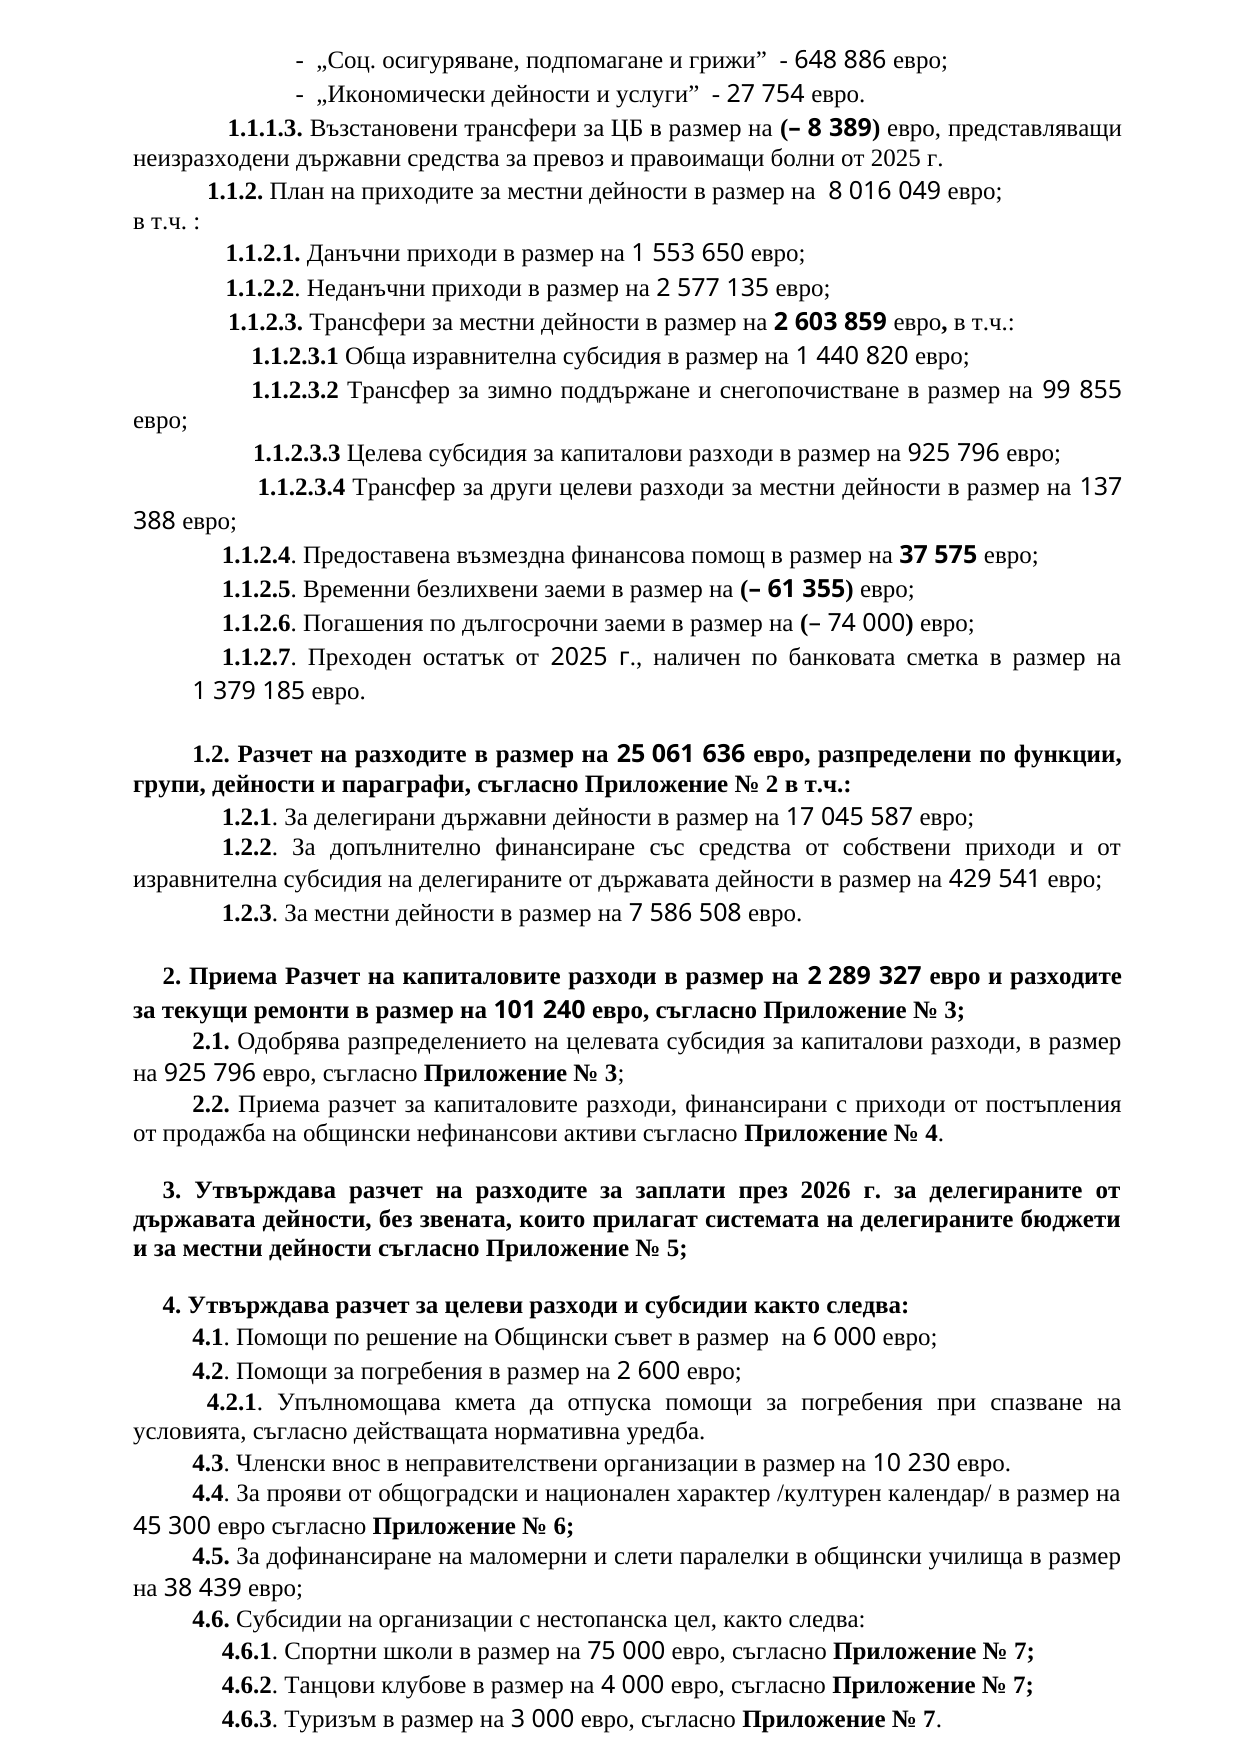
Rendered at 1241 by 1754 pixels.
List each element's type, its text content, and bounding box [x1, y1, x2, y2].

text 4.6.2. Танцови клубове в размер на 4 000 евро, съгласно Приложение № 7; [74, 1667, 1122, 1701]
text 4.2.1. Упълномощава кмета да отпуска помощи за погребения при спазване на условията, съгласно действащата нормативна уредба. [133, 1387, 1122, 1444]
text 4.1. Помощи по решение на Общински съвет в размер на 6 000 евро; [192, 1319, 1122, 1353]
text 4.6.1. Спортни школи в размер на 75 000 евро, съгласно Приложение № 7; [74, 1633, 1122, 1667]
text 2. Приема Разчет на капиталовите разходи в размер на 2 289 327 евро и разходите за текущи ремонти в размер на 101 240 евро, съгласно Приложение № 3; [133, 958, 1122, 1026]
text - „Соц. осигуряване, подпомагане и грижи” - 648 886 евро; [133, 41, 1122, 75]
text 1.1.2.5. Временни безлихвени заеми в размер на (– 61 355) евро; [192, 570, 1122, 604]
text 1.1.2.3.1 Обща изравнителна субсидия в размер на 1 440 820 евро; [192, 337, 1122, 371]
text 1.1.2.1. Данъчни приходи в размер на 1 553 650 евро; [133, 235, 1122, 269]
text 3. Утвърждава разчет на разходите за заплати през 2026 г. за делегираните от държавата дейности, без звената, които прилагат системата на делегираните бюджети и за местни дейности съгласно Приложение № 5; [133, 1175, 1122, 1261]
text 1.1.2.3.2 Трансфер за зимно поддържане и снегопочистване в размер на 99 855 евро; [133, 371, 1122, 434]
text 1.1.2. План на приходите за местни дейности в размер на 8 016 049 евро; [133, 172, 1122, 206]
text 4.5. За дофинансиране на маломерни и слети паралелки в общински училища в размер на 38 439 евро; [133, 1541, 1122, 1604]
text 4.6. Субсидии на организации с нестопанска цел, както следва: [133, 1604, 1122, 1633]
text - „Икономически дейности и услуги” - 27 754 евро. [133, 75, 1122, 109]
text 1.1.1.3. Възстановени трансфери за ЦБ в размер на (– 8 389) евро, представляващи неизразходени държавни средства за превоз и правоимащи болни от 2025 г. [133, 109, 1122, 172]
text 1.1.2.6. Погашения по дългосрочни заеми в размер на (– 74 000) евро; [192, 604, 1122, 638]
text 1.1.2.2. Неданъчни приходи в размер на 2 577 135 евро; [133, 269, 1122, 303]
text 4.3. Членски внос в неправителствени организации в размер на 10 230 евро. [133, 1444, 1122, 1478]
text 1.1.2.3. Трансфери за местни дейности в размер на 2 603 859 евро, в т.ч.: [192, 303, 1122, 337]
text 1.1.2.7. Преходен остатък от 2025 г., наличен по банковата сметка в размер на 1 379 185 евро. [192, 638, 1122, 707]
text 1.2.1. За делегирани държавни дейности в размер на 17 045 587 евро; [133, 798, 1122, 832]
text 1.2. Разчет на разходите в размер на 25 061 636 евро, разпределени по функции, групи, дейности и параграфи, съгласно Приложение № 2 в т.ч.: [133, 735, 1122, 798]
text 1.1.2.3.3 Целева субсидия за капиталови разходи в размер на 925 796 евро; [133, 434, 1122, 468]
text 2.2. Приема разчет за капиталовите разходи, финансирани с приходи от постъпления от продажба на общински нефинансови активи съгласно Приложение № 4. [133, 1089, 1122, 1146]
text 2.1. Одобрява разпределението на целевата субсидия за капиталови разходи, в размер на 925 796 евро, съгласно Приложение № 3; [133, 1026, 1122, 1089]
text 1.2.2. За допълнително финансиране със средства от собствени приходи и от изравнителна субсидия на делегираните от държавата дейности в размер на 429 541 евро; [133, 832, 1122, 895]
text 4.6.3. Туризъм в размер на 3 000 евро, съгласно Приложение № 7. [148, 1701, 1122, 1735]
text 1.2.3. За местни дейности в размер на 7 586 508 евро. [133, 895, 1122, 929]
text 1.1.2.3.4 Трансфер за други целеви разходи за местни дейности в размер на 137 388 евро; [133, 468, 1122, 536]
text 1.1.2.4. Предоставена възмездна финансова помощ в размер на 37 575 евро; [192, 536, 1122, 570]
text 4.2. Помощи за погребения в размер на 2 600 евро; [192, 1353, 1122, 1387]
text 4.4. За прояви от общоградски и национален характер /културен календар/ в размер на 45 300 евро съгласно Приложение № 6; [133, 1478, 1122, 1541]
text 4. Утвърждава разчет за целеви разходи и субсидии както следва: [133, 1290, 1122, 1319]
text в т.ч. : [133, 206, 1122, 235]
